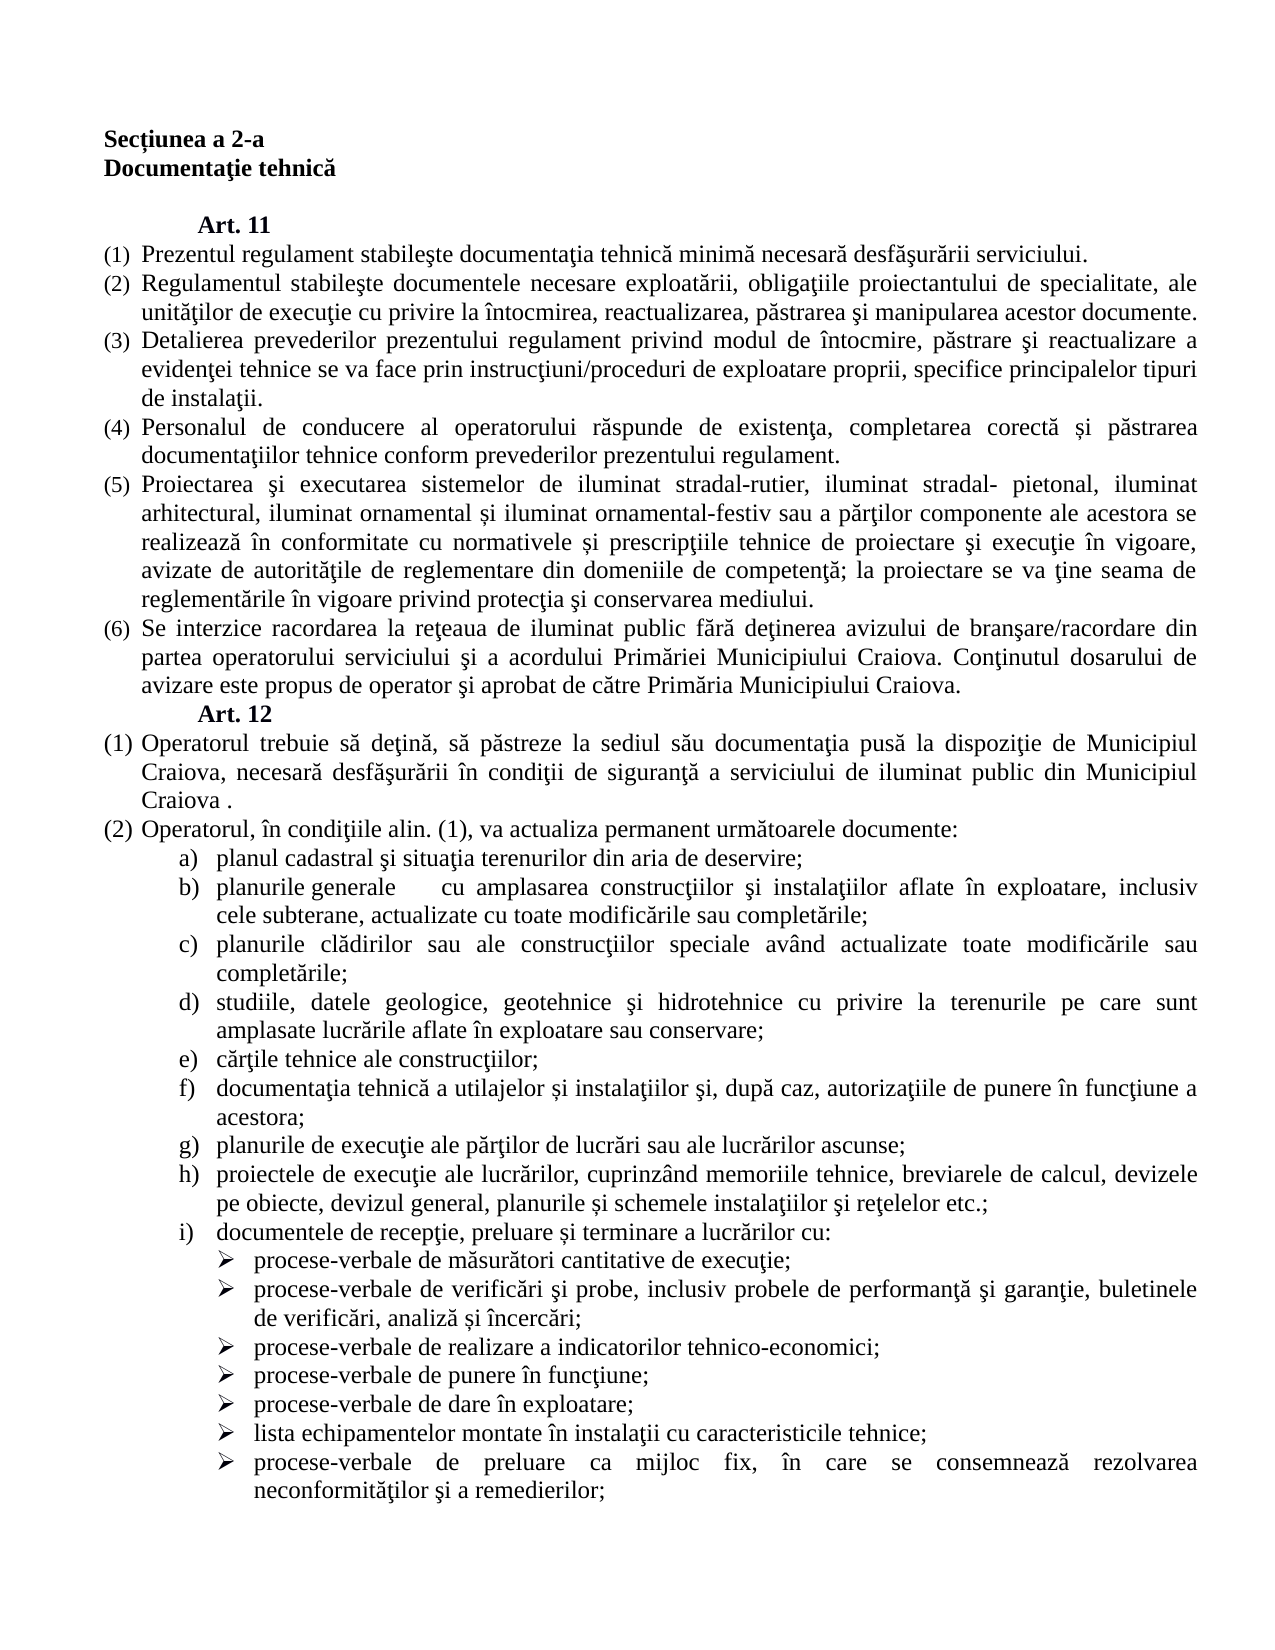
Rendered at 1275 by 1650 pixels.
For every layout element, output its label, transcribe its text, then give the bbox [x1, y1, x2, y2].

list Operatorul trebuie să deţină, să păstreze la sediul său documentaţia pusă la dispoziţie de Municipiul Craiova, necesară desfăşurării în condiţii de siguranţă a serviciului de iluminat public din Municipiul Craiova . [103, 728, 1198, 814]
list studiile, datele geologice, geotehnice şi hidrotehnice cu privire la terenurile pe care sunt amplasate lucrările aflate în exploatare sau conservare; [178, 987, 1198, 1044]
list procese-verbale de punere în funcţiune; [216, 1361, 1198, 1389]
list Se interzice racordarea la reţeaua de iluminat public fără deţinerea avizului de branşare/racordare din partea operatorului serviciului şi a acordului Primăriei Municipiului Craiova. Conţinutul dosarului de avizare este propus de operator şi aprobat de către Primăria Municipiului Craiova. [103, 613, 1198, 699]
list documentele de recepţie, preluare și terminare a lucrărilor cu: [178, 1217, 1198, 1246]
list procese-verbale de realizare a indicatorilor tehnico-economici; [216, 1332, 1198, 1361]
text Documentaţie tehnică [103, 153, 1198, 182]
list Regulamentul stabileşte documentele necesare exploatării, obligaţiile proiectantului de specialitate, ale unităţilor de execuţie cu privire la întocmirea, reactualizarea, păstrarea şi manipularea acestor documente. [103, 268, 1198, 326]
list Detalierea prevederilor prezentului regulament privind modul de întocmire, păstrare şi reactualizare a evidenţei tehnice se va face prin instrucţiuni/proceduri de exploatare proprii, specifice principalelor tipuri de instalaţii. [103, 326, 1198, 412]
list Proiectarea şi executarea sistemelor de iluminat stradal-rutier, iluminat stradal- pietonal, iluminat arhitectural, iluminat ornamental și iluminat ornamental-festiv sau a părţilor componente ale acestora se realizează în conformitate cu normativele și prescripţiile tehnice de proiectare şi execuţie în vigoare, avizate de autorităţile de reglementare din domeniile de competenţă; la proiectare se va ţine seama de reglementările în vigoare privind protecţia şi conservarea mediului. [103, 469, 1198, 613]
list planurile clădirilor sau ale construcţiilor speciale având actualizate toate modificările sau completările; [178, 929, 1198, 987]
list planurile generale cu amplasarea construcţiilor şi instalaţiilor aflate în exploatare, inclusiv cele subterane, actualizate cu toate modificările sau completările; [178, 872, 1198, 929]
list Personalul de conducere al operatorului răspunde de existenţa, completarea corectă și păstrarea documentaţiilor tehnice conform prevederilor prezentului regulament. [103, 412, 1198, 469]
list planurile de execuţie ale părţilor de lucrări sau ale lucrărilor ascunse; [178, 1131, 1198, 1159]
list Operatorul, în condiţiile alin. (1), va actualiza permanent următoarele documente: [103, 814, 1198, 843]
list cărţile tehnice ale construcţiilor; [178, 1044, 1198, 1073]
list documentaţia tehnică a utilajelor și instalaţiilor şi, după caz, autorizaţiile de punere în funcţiune a acestora; [178, 1073, 1198, 1131]
list proiectele de execuţie ale lucrărilor, cuprinzând memoriile tehnice, breviarele de calcul, devizele pe obiecte, devizul general, planurile și schemele instalaţiilor şi reţelelor etc.; [178, 1159, 1198, 1217]
list procese-verbale de dare în exploatare; [216, 1389, 1198, 1418]
list procese-verbale de preluare ca mijloc fix, în care se consemnează rezolvarea neconformităţilor şi a remedierilor; [216, 1447, 1198, 1504]
list planul cadastral şi situaţia terenurilor din aria de deservire; [178, 843, 1198, 872]
list Prezentul regulament stabileşte documentaţia tehnică minimă necesară desfăşurării serviciului. [103, 239, 1198, 268]
list procese-verbale de verificări şi probe, inclusiv probele de performanţă şi garanţie, buletinele de verificări, analiză și încercări; [216, 1274, 1198, 1332]
list lista echipamentelor montate în instalaţii cu caracteristicile tehnice; [216, 1418, 1198, 1447]
list procese-verbale de măsurători cantitative de execuţie; [216, 1246, 1198, 1274]
text Secțiunea a 2-a [103, 124, 1198, 153]
